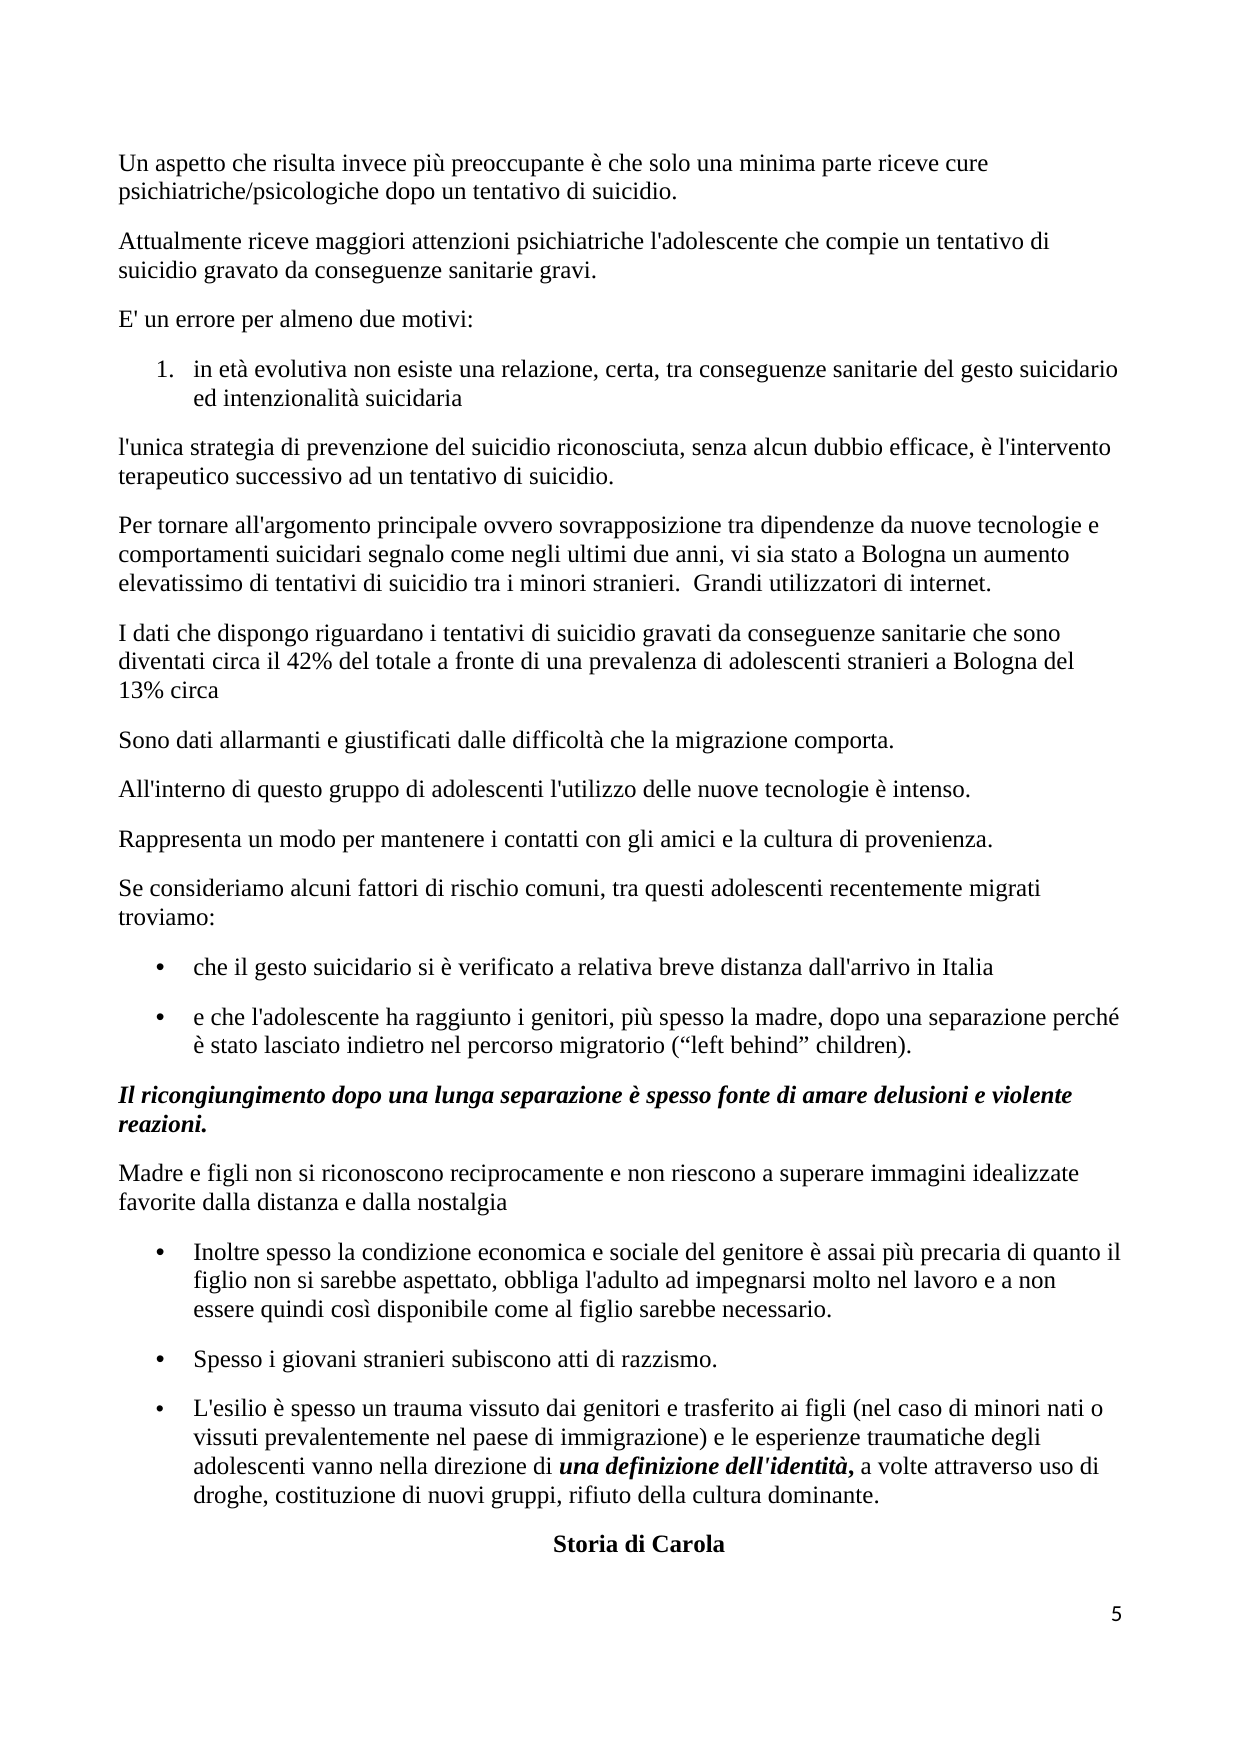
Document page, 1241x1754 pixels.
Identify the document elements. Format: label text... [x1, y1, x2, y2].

list e che l'adolescente ha raggiunto i genitori, più spesso la madre, dopo una separazione perché è stato lasciato indietro nel percorso migratorio (“left behind” children). [156, 1001, 1122, 1059]
text Madre e figli non si riconoscono reciprocamente e non riescono a superare immagini idealizzate favorite dalla distanza e dalla nostalgia [118, 1158, 1122, 1216]
list L'esilio è spesso un trauma vissuto dai genitori e trasferito ai figli (nel caso di minori nati o vissuti prevalentemente nel paese di immigrazione) e le esperienze traumatiche degli adolescenti vanno nella direzione di una definizione dell'identità, a volte attraverso uso di droghe, costituzione di nuovi gruppi, rifiuto della cultura dominante. [156, 1393, 1122, 1508]
list in età evolutiva non esiste una relazione, certa, tra conseguenze sanitarie del gesto suicidario ed intenzionalità suicidaria [156, 354, 1122, 411]
text Per tornare all'argomento principale ovvero sovrapposizione tra dipendenze da nuove tecnologie e comportamenti suicidari segnalo come negli ultimi due anni, vi sia stato a Bologna un aumento elevatissimo di tentativi di suicidio tra i minori stranieri. Grandi utilizzatori di internet. [118, 511, 1122, 597]
text Il ricongiungimento dopo una lunga separazione è spesso fonte di amare delusioni e violente reazioni. [118, 1080, 1122, 1137]
text Sono dati allarmanti e giustificati dalle difficoltà che la migrazione comporta. [118, 725, 1122, 753]
list Inoltre spesso la condizione economica e sociale del genitore è assai più precaria di quanto il figlio non si sarebbe aspettato, obbliga l'adulto ad impegnarsi molto nel lavoro e a non essere quindi così disponibile come al figlio sarebbe necessario. [156, 1237, 1122, 1323]
text Storia di Carola [156, 1529, 1122, 1558]
text E' un errore per almeno due motivi: [118, 304, 1122, 333]
text l'unica strategia di prevenzione del suicidio riconosciuta, senza alcun dubbio efficace, è l'intervento terapeutico successivo ad un tentativo di suicidio. [118, 432, 1122, 490]
text I dati che dispongo riguardano i tentativi di suicidio gravati da conseguenze sanitarie che sono diventati circa il 42% del totale a fronte di una prevalenza di adolescenti stranieri a Bologna del 13% circa [118, 618, 1122, 704]
list che il gesto suicidario si è verificato a relativa breve distanza dall'arrivo in Italia [156, 952, 1122, 981]
list Spesso i giovani stranieri subiscono atti di razzismo. [156, 1344, 1122, 1373]
text Attualmente riceve maggiori attenzioni psichiatriche l'adolescente che compie un tentativo di suicidio gravato da conseguenze sanitarie gravi. [118, 226, 1122, 283]
text Un aspetto che risulta invece più preoccupante è che solo una minima parte riceve cure psichiatriche/psicologiche dopo un tentativo di suicidio. [118, 148, 1122, 205]
text Rappresenta un modo per mantenere i contatti con gli amici e la cultura di provenienza. [118, 824, 1122, 853]
text All'interno di questo gruppo di adolescenti l'utilizzo delle nuove tecnologie è intenso. [118, 774, 1122, 803]
text Se consideriamo alcuni fattori di rischio comuni, tra questi adolescenti recentemente migrati troviamo: [118, 873, 1122, 931]
